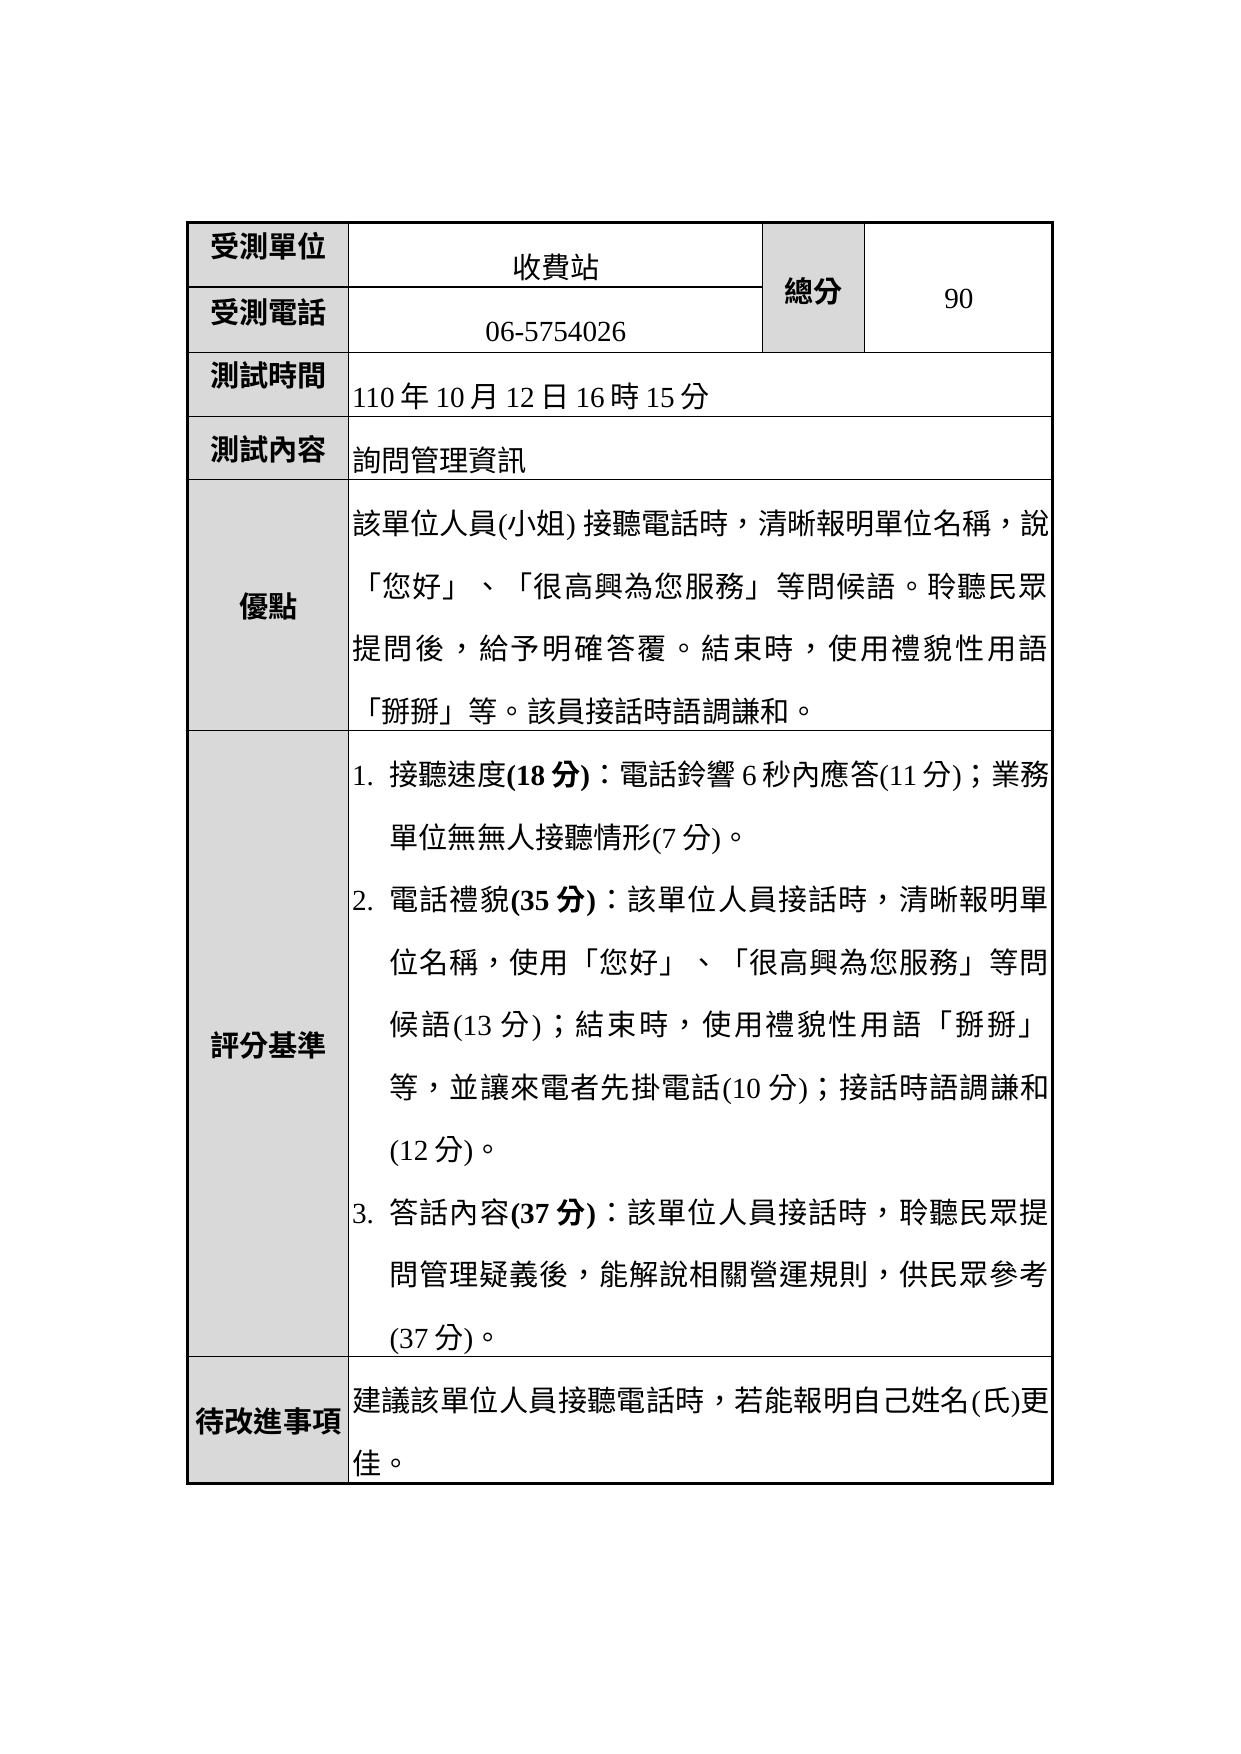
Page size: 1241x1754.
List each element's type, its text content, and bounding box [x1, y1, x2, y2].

table_cell 測試時間 [189, 353, 348, 416]
table_cell 110年10月12日16時15分 [349, 353, 1051, 416]
table_cell 該單位人員(小姐) 接聽電話時，清晰報明單位名稱，說「您好」、「很高興為您服務」等問候語。聆聽民眾提問後，給予明確答覆。結束時，使用禮貌性用語「掰掰」等。該員接話時語調謙和。 [349, 480, 1051, 730]
table_cell 評分基準 [189, 731, 348, 1356]
table_cell 測試內容 [189, 417, 348, 479]
table_header 90 [865, 224, 1051, 352]
table_cell 06-5754026 [349, 288, 762, 352]
table_cell 詢問管理資訊 [349, 417, 1051, 479]
table_cell 接聽速度(18分)：電話鈴響6秒內應答(11分)；業務單位無無人接聽情形(7分)。 電話禮貌(35分)：該單位人員接話時，清晰報明單位名稱，使用「您好」、「很高興為您服務」等問候語(13分)；結束時，使用禮貌性用語「掰掰」等，並讓來電者先掛電話(10分)；接話時語調謙和(12分)。 答話內容(37分)：該單位人員接話時，聆聽民眾提問管理疑義後，能解說相關營運規則，供民眾參考(37分)。 [349, 731, 1051, 1356]
table_cell 受測電話 [189, 288, 348, 352]
table_header 收費站 [349, 224, 762, 286]
table_cell 優點 [189, 480, 348, 730]
table_cell 待改進事項 [189, 1357, 348, 1482]
table_header 受測單位 [189, 224, 348, 286]
table_cell 建議該單位人員接聽電話時，若能報明自己姓名(氏)更佳。 [349, 1357, 1051, 1482]
table_header 總分 [763, 224, 864, 352]
